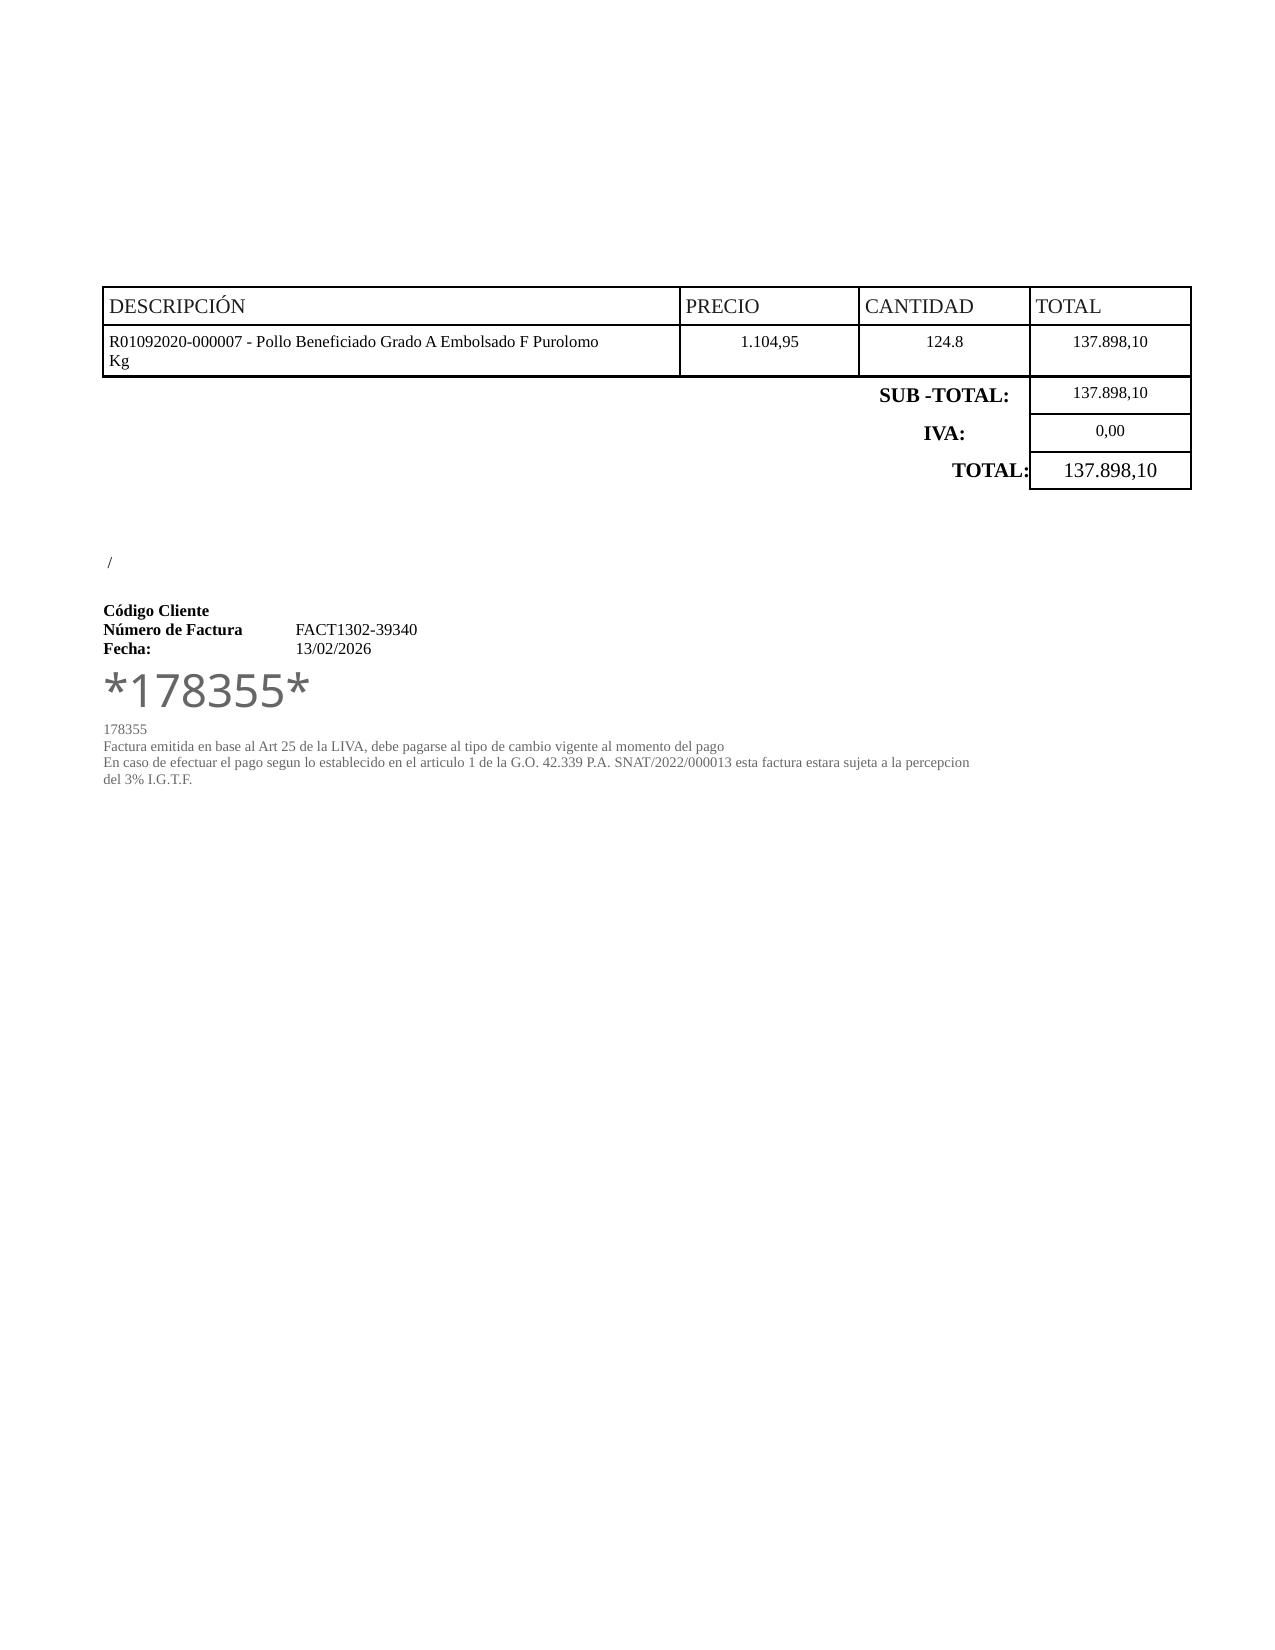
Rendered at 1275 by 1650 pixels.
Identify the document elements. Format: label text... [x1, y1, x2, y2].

table_cell [103, 514, 858, 533]
table_cell IVA: [859, 413, 1029, 451]
table_cell 124.8 [860, 326, 1029, 375]
table_cell Fecha: [103, 639, 295, 658]
table_cell 137.898,10 [1031, 326, 1190, 375]
table_cell SUB -TOTAL: [859, 378, 1029, 413]
table_header DESCRIPCIÓN [104, 288, 679, 323]
table_cell [103, 534, 858, 553]
text 178355 [103, 721, 1137, 737]
table_header [295, 601, 517, 620]
table_cell 1.104,95 [681, 326, 858, 375]
table_cell Número de Factura [103, 620, 295, 639]
table_header TOTAL [1031, 288, 1190, 323]
table_header Código Cliente [103, 601, 295, 620]
table_header [103, 490, 858, 514]
table_cell [103, 378, 859, 488]
table_cell 0,00 [1031, 415, 1190, 451]
table_cell 137.898,10 [1031, 378, 1190, 413]
table_cell 13/02/2026 [295, 639, 517, 658]
table_cell TOTAL: [859, 451, 1029, 488]
text *178355* [103, 658, 1137, 721]
table_cell 137.898,10 [1031, 453, 1190, 488]
table_header PRECIO [681, 288, 858, 323]
table_cell FACT1302-39340 [295, 620, 517, 639]
text Factura emitida en base al Art 25 de la LIVA, debe pagarse al tipo de cambio vigente al momento del pago En caso de efectuar el pago segun lo establecido en el articulo 1 de la G.O. 42.339 P.A. SNAT/2022/000013 esta factura estara sujeta a la percepcion del 3% I.G.T.F. [103, 737, 1137, 788]
table_cell / [103, 553, 858, 572]
table_header CANTIDAD [860, 288, 1029, 323]
table_cell R01092020-000007 - Pollo Beneficiado Grado A Embolsado F Purolomo Kg [104, 326, 679, 375]
